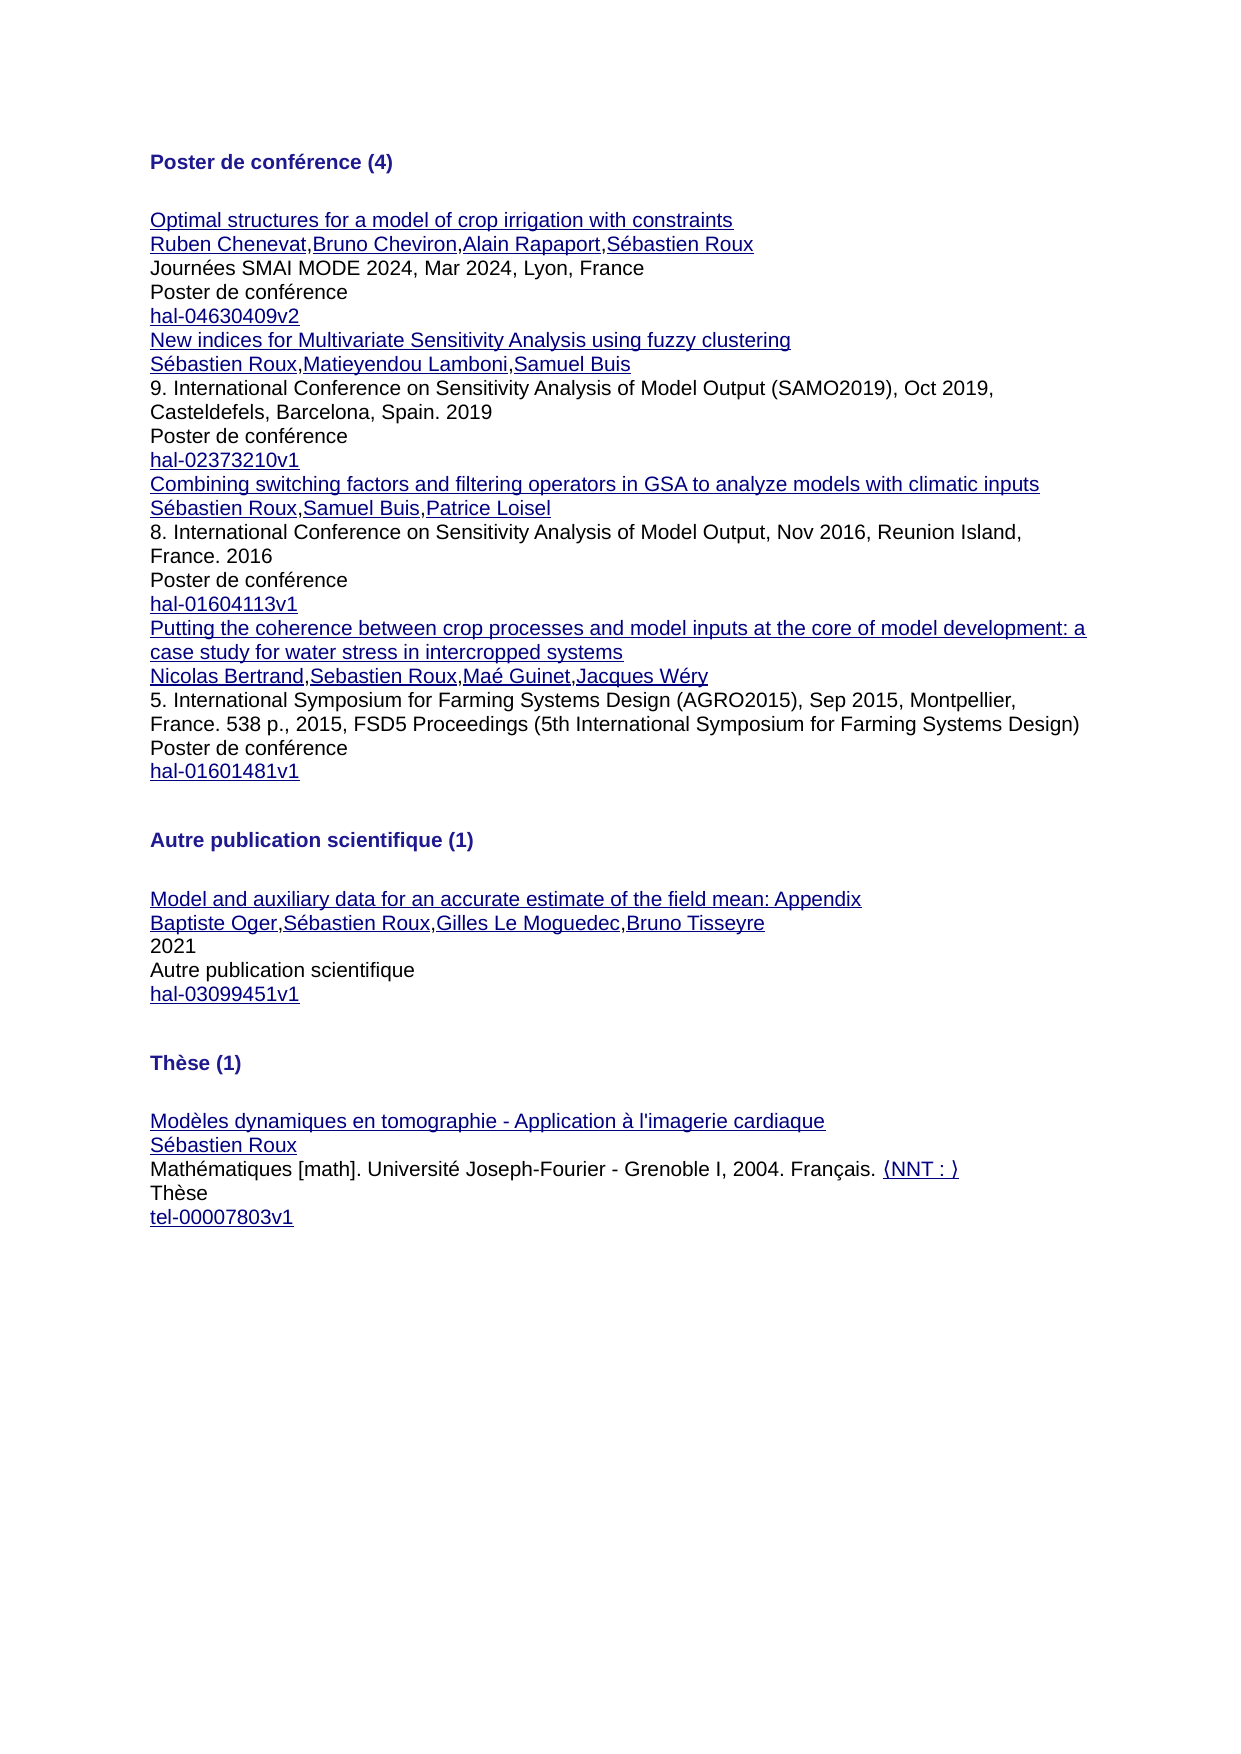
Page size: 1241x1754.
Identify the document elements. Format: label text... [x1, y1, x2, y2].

table_header Model and auxiliary data for an accurate estimate of the field mean: Appendix Baptiste Oger,Sébastien Roux,Gilles Le Moguedec,Bruno Tisseyre 2021 Autre publication scientifique hal-03099451v1 [150, 886, 1090, 1006]
table_cell New indices for Multivariate Sensitivity Analysis using fuzzy clustering Sébastien Roux,Matieyendou Lamboni,Samuel Buis 9. International Conference on Sensitivity Analysis of Model Output (SAMO2019), Oct 2019, Casteldefels, Barcelona, Spain. 2019 Poster de conférence hal-02373210v1 [150, 328, 1090, 472]
table_cell Putting the coherence between crop processes and model inputs at the core of model development: a case study for water stress in intercropped systems Nicolas Bertrand,Sebastien Roux,Maé Guinet,Jacques Wéry 5. International Symposium for Farming Systems Design (AGRO2015), Sep 2015, Montpellier, France. 538 p., 2015, FSD5 Proceedings (5th International Symposium for Farming Systems Design) Poster de conférence hal-01601481v1 [150, 616, 1090, 783]
table_cell Combining switching factors and filtering operators in GSA to analyze models with climatic inputs Sébastien Roux,Samuel Buis,Patrice Loisel 8. International Conference on Sensitivity Analysis of Model Output, Nov 2016, Reunion Island, France. 2016 Poster de conférence hal-01604113v1 [150, 472, 1090, 616]
subtitle Thèse (1) [150, 1051, 1090, 1075]
subtitle Poster de conférence (4) [150, 150, 1090, 174]
table_header Optimal structures for a model of crop irrigation with constraints Ruben Chenevat,Bruno Cheviron,Alain Rapaport,Sébastien Roux Journées SMAI MODE 2024, Mar 2024, Lyon, France Poster de conférence hal-04630409v2 [150, 208, 1090, 328]
subtitle Autre publication scientifique (1) [150, 828, 1090, 852]
table_header Modèles dynamiques en tomographie - Application à l'imagerie cardiaque Sébastien Roux Mathématiques [math]. Université Joseph-Fourier - Grenoble I, 2004. Français. ⟨NNT : ⟩ Thèse tel-00007803v1 [150, 1109, 1090, 1229]
